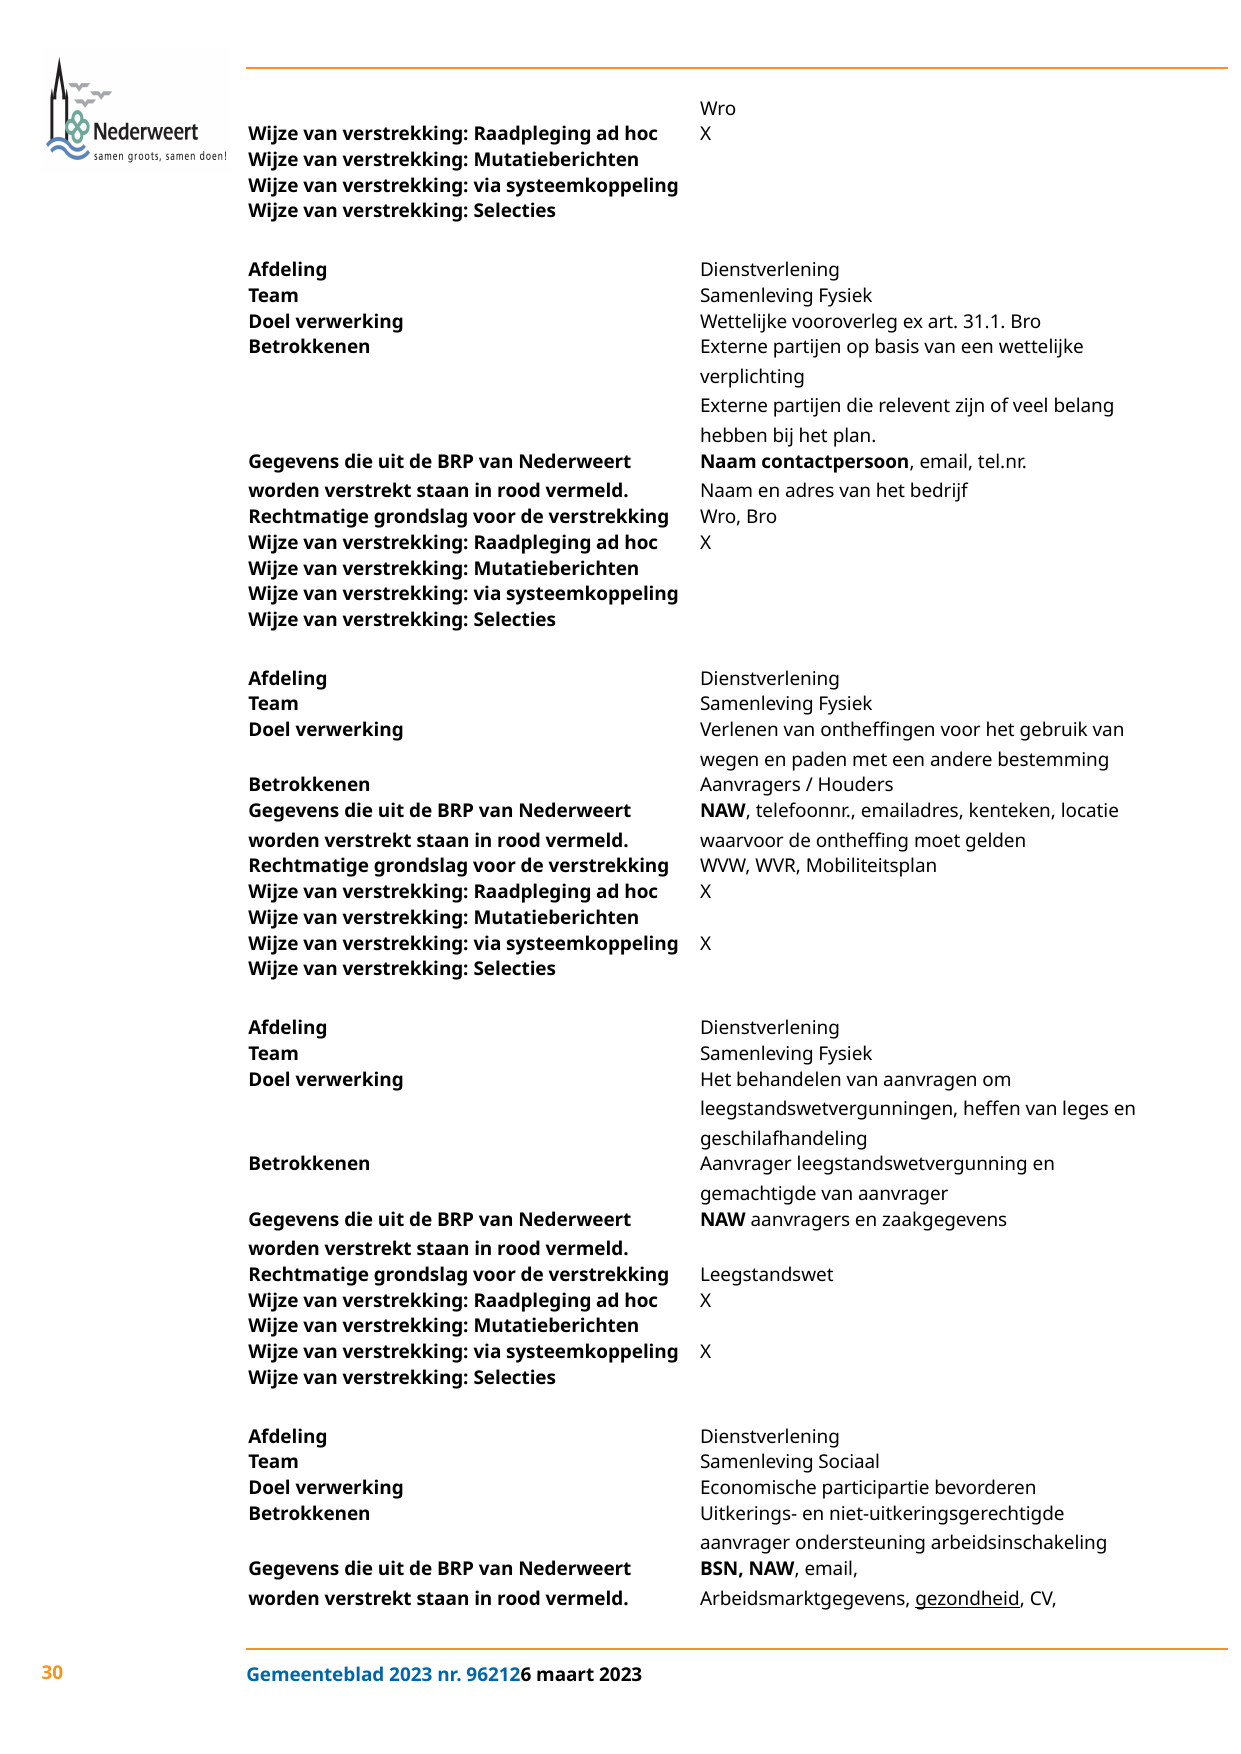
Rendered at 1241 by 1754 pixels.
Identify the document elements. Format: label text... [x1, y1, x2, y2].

table_cell Samenleving Fysiek [700, 691, 1152, 716]
table_header Dienstverlening [700, 1014, 1152, 1040]
table_cell Betrokkenen [248, 772, 700, 797]
table_cell Aanvrager leegstandswetvergunning en gemachtigde van aanvrager [700, 1151, 1152, 1206]
table_cell Naam contactpersoon, email, tel.nr. Naam en adres van het bedrijf [700, 448, 1152, 503]
table_cell Uitkerings- en niet-uitkeringsgerechtigde aanvrager ondersteuning arbeidsinschakeling [700, 1500, 1152, 1555]
table_cell Verlenen van ontheffingen voor het gebruik van wegen en paden met een andere bestemming [700, 716, 1152, 772]
table_cell Gegevens die uit de BRP van Nederweert worden verstrekt staan in rood vermeld. [248, 448, 700, 503]
table_cell X [700, 930, 1152, 956]
table_cell Doel verwerking [248, 1066, 700, 1151]
table_cell Gegevens die uit de BRP van Nederweert worden verstrekt staan in rood vermeld. [248, 1555, 700, 1611]
table_cell Wijze van verstrekking: Mutatieberichten [248, 904, 700, 930]
table_cell Wijze van verstrekking: via systeemkoppeling [248, 172, 700, 198]
table_cell Betrokkenen [248, 1151, 700, 1206]
table_header Dienstverlening [700, 256, 1152, 282]
table_cell Doel verwerking [248, 716, 700, 772]
table_cell [700, 1364, 1152, 1390]
table_cell Wijze van verstrekking: Raadpleging ad hoc [248, 879, 700, 904]
table_cell Externe partijen op basis van een wettelijke verplichting Externe partijen die relevent zijn of veel belang hebben bij het plan. [700, 334, 1152, 448]
table_header Dienstverlening [700, 665, 1152, 691]
table_header Afdeling [248, 665, 700, 691]
table_cell Wijze van verstrekking: Mutatieberichten [248, 555, 700, 581]
table_cell Doel verwerking [248, 1474, 700, 1500]
table_cell Wijze van verstrekking: Selecties [248, 956, 700, 981]
table_cell [700, 172, 1152, 198]
table_cell [700, 956, 1152, 981]
table_cell Betrokkenen [248, 1500, 700, 1555]
table_cell Team [248, 1449, 700, 1474]
table_cell Samenleving Sociaal [700, 1449, 1152, 1474]
table_cell Samenleving Fysiek [700, 1040, 1152, 1066]
table_cell Gegevens die uit de BRP van Nederweert worden verstrekt staan in rood vermeld. [248, 1206, 700, 1261]
table_header Afdeling [248, 1014, 700, 1040]
table_header Dienstverlening [700, 1423, 1152, 1448]
table_cell Rechtmatige grondslag voor de verstrekking [248, 503, 700, 529]
table_header Afdeling [248, 256, 700, 282]
table_cell Gegevens die uit de BRP van Nederweert worden verstrekt staan in rood vermeld. [248, 798, 700, 853]
table_cell Wijze van verstrekking: Selecties [248, 1364, 700, 1390]
table_cell Betrokkenen [248, 334, 700, 448]
table_cell [700, 198, 1152, 223]
table_cell [700, 1313, 1152, 1338]
picture [41, 47, 231, 172]
table_cell Wijze van verstrekking: Selecties [248, 606, 700, 632]
table_cell Wijze van verstrekking: Raadpleging ad hoc [248, 529, 700, 555]
table_cell [700, 555, 1152, 581]
table_cell Wettelijke vooroverleg ex art. 31.1. Bro [700, 308, 1152, 333]
table_cell Doel verwerking [248, 308, 700, 333]
table_cell Rechtmatige grondslag voor de verstrekking [248, 853, 700, 878]
table_cell X [700, 121, 1152, 146]
table_cell Het behandelen van aanvragen om leegstandswetvergunningen, heffen van leges en geschilafhandeling [700, 1066, 1152, 1151]
table_cell Team [248, 1040, 700, 1066]
table_cell [700, 606, 1152, 632]
table_cell [700, 581, 1152, 606]
table_cell Wijze van verstrekking: Mutatieberichten [248, 146, 700, 172]
table_cell Wijze van verstrekking: Raadpleging ad hoc [248, 1287, 700, 1313]
table_cell X [700, 529, 1152, 555]
table_cell Wijze van verstrekking: via systeemkoppeling [248, 930, 700, 956]
table_cell X [700, 1287, 1152, 1313]
table_cell Wijze van verstrekking: Selecties [248, 198, 700, 223]
table_header Afdeling [248, 1423, 700, 1448]
table_cell NAW aanvragers en zaakgegevens [700, 1206, 1152, 1261]
table_cell [700, 904, 1152, 930]
table_cell Economische participartie bevorderen [700, 1474, 1152, 1500]
table_cell [700, 146, 1152, 172]
table_cell X [700, 1339, 1152, 1364]
table_cell Leegstandswet [700, 1261, 1152, 1287]
table_cell [248, 95, 700, 121]
table_cell NAW, telefoonnr., emailadres, kenteken, locatie waarvoor de ontheffing moet gelden [700, 798, 1152, 853]
table_cell Wijze van verstrekking: via systeemkoppeling [248, 1339, 700, 1364]
table_cell BSN, NAW, email, Arbeidsmarktgegevens, gezondheid, CV, [700, 1555, 1152, 1611]
table_cell Wro [700, 95, 1152, 121]
table_cell Aanvragers / Houders [700, 772, 1152, 797]
table_cell Team [248, 282, 700, 308]
table_cell WVW, WVR, Mobiliteitsplan [700, 853, 1152, 878]
table_cell X [700, 879, 1152, 904]
table_cell Team [248, 691, 700, 716]
table_cell Wijze van verstrekking: via systeemkoppeling [248, 581, 700, 606]
table_cell Rechtmatige grondslag voor de verstrekking [248, 1261, 700, 1287]
table_cell Wro, Bro [700, 503, 1152, 529]
table_cell Wijze van verstrekking: Mutatieberichten [248, 1313, 700, 1338]
table_cell Samenleving Fysiek [700, 282, 1152, 308]
table_cell Wijze van verstrekking: Raadpleging ad hoc [248, 121, 700, 146]
